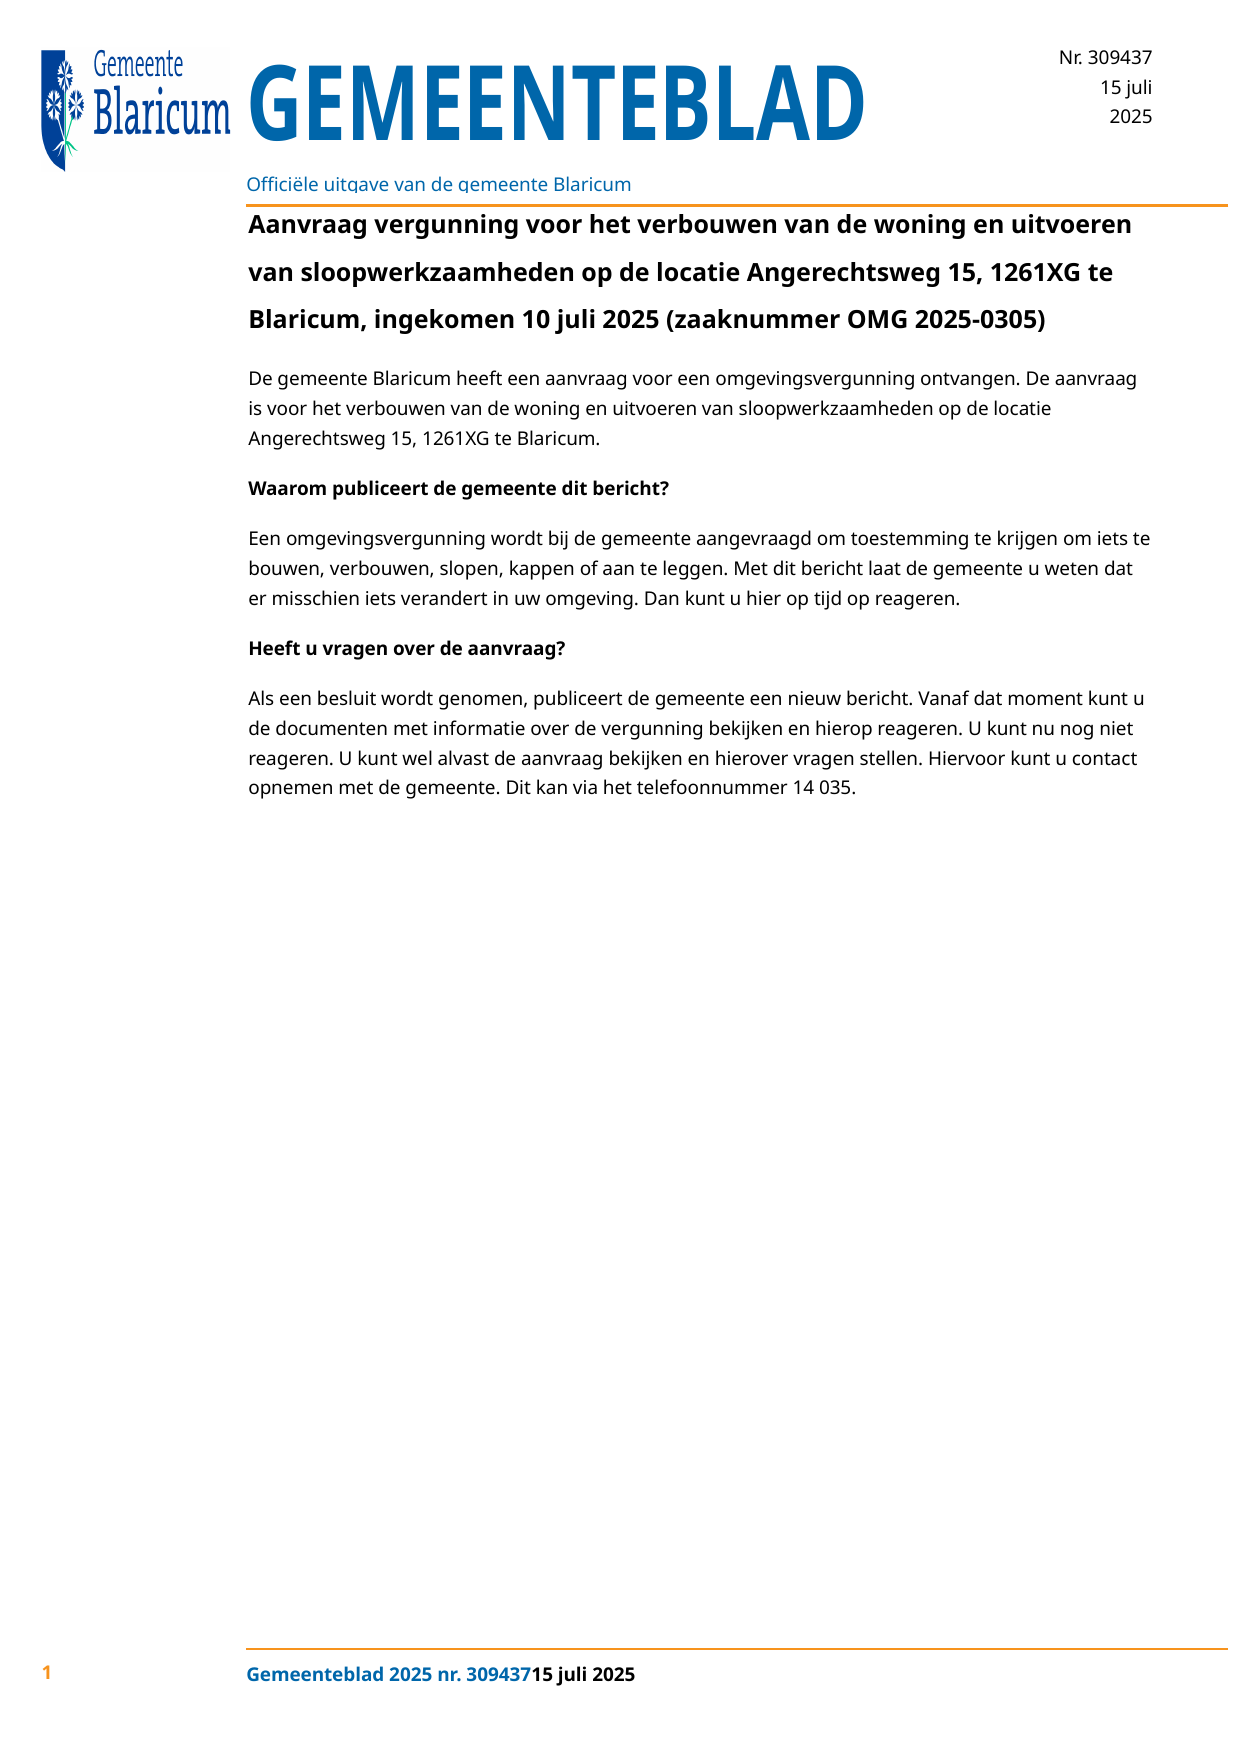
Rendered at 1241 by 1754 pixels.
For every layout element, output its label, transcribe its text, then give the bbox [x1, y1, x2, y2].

picture [41, 47, 231, 172]
text Als een besluit wordt genomen, publiceert de gemeente een nieuw bericht. Vanaf dat moment kunt u de documenten met informatie over de vergunning bekijken en hierop reageren. U kunt nu nog niet reageren. U kunt wel alvast de aanvraag bekijken en hierover vragen stellen. Hiervoor kunt u contact opnemen met de gemeente. Dit kan via het telefoonnummer 14 035. [248, 686, 1152, 800]
text Waarom publiceert de gemeente dit bericht? [248, 475, 1152, 501]
text Aanvraag vergunning voor het verbouwen van de woning en uitvoeren van sloopwerkzaamheden op de locatie Angerechtsweg 15, 1261XG te Blaricum, ingekomen 10 juli 2025 (zaaknummer OMG 2025-0305) [248, 207, 1152, 336]
text De gemeente Blaricum heeft een aanvraag voor een omgevingsvergunning ontvangen. De aanvraag is voor het verbouwen van de woning en uitvoeren van sloopwerkzaamheden op de locatie Angerechtsweg 15, 1261XG te Blaricum. [248, 366, 1152, 450]
text Een omgevingsvergunning wordt bij de gemeente aangevraagd om toestemming te krijgen om iets te bouwen, verbouwen, slopen, kappen of aan te leggen. Met dit bericht laat de gemeente u weten dat er misschien iets verandert in uw omgeving. Dan kunt u hier op tijd op reageren. [248, 526, 1152, 610]
text Heeft u vragen over de aanvraag? [248, 635, 1152, 661]
